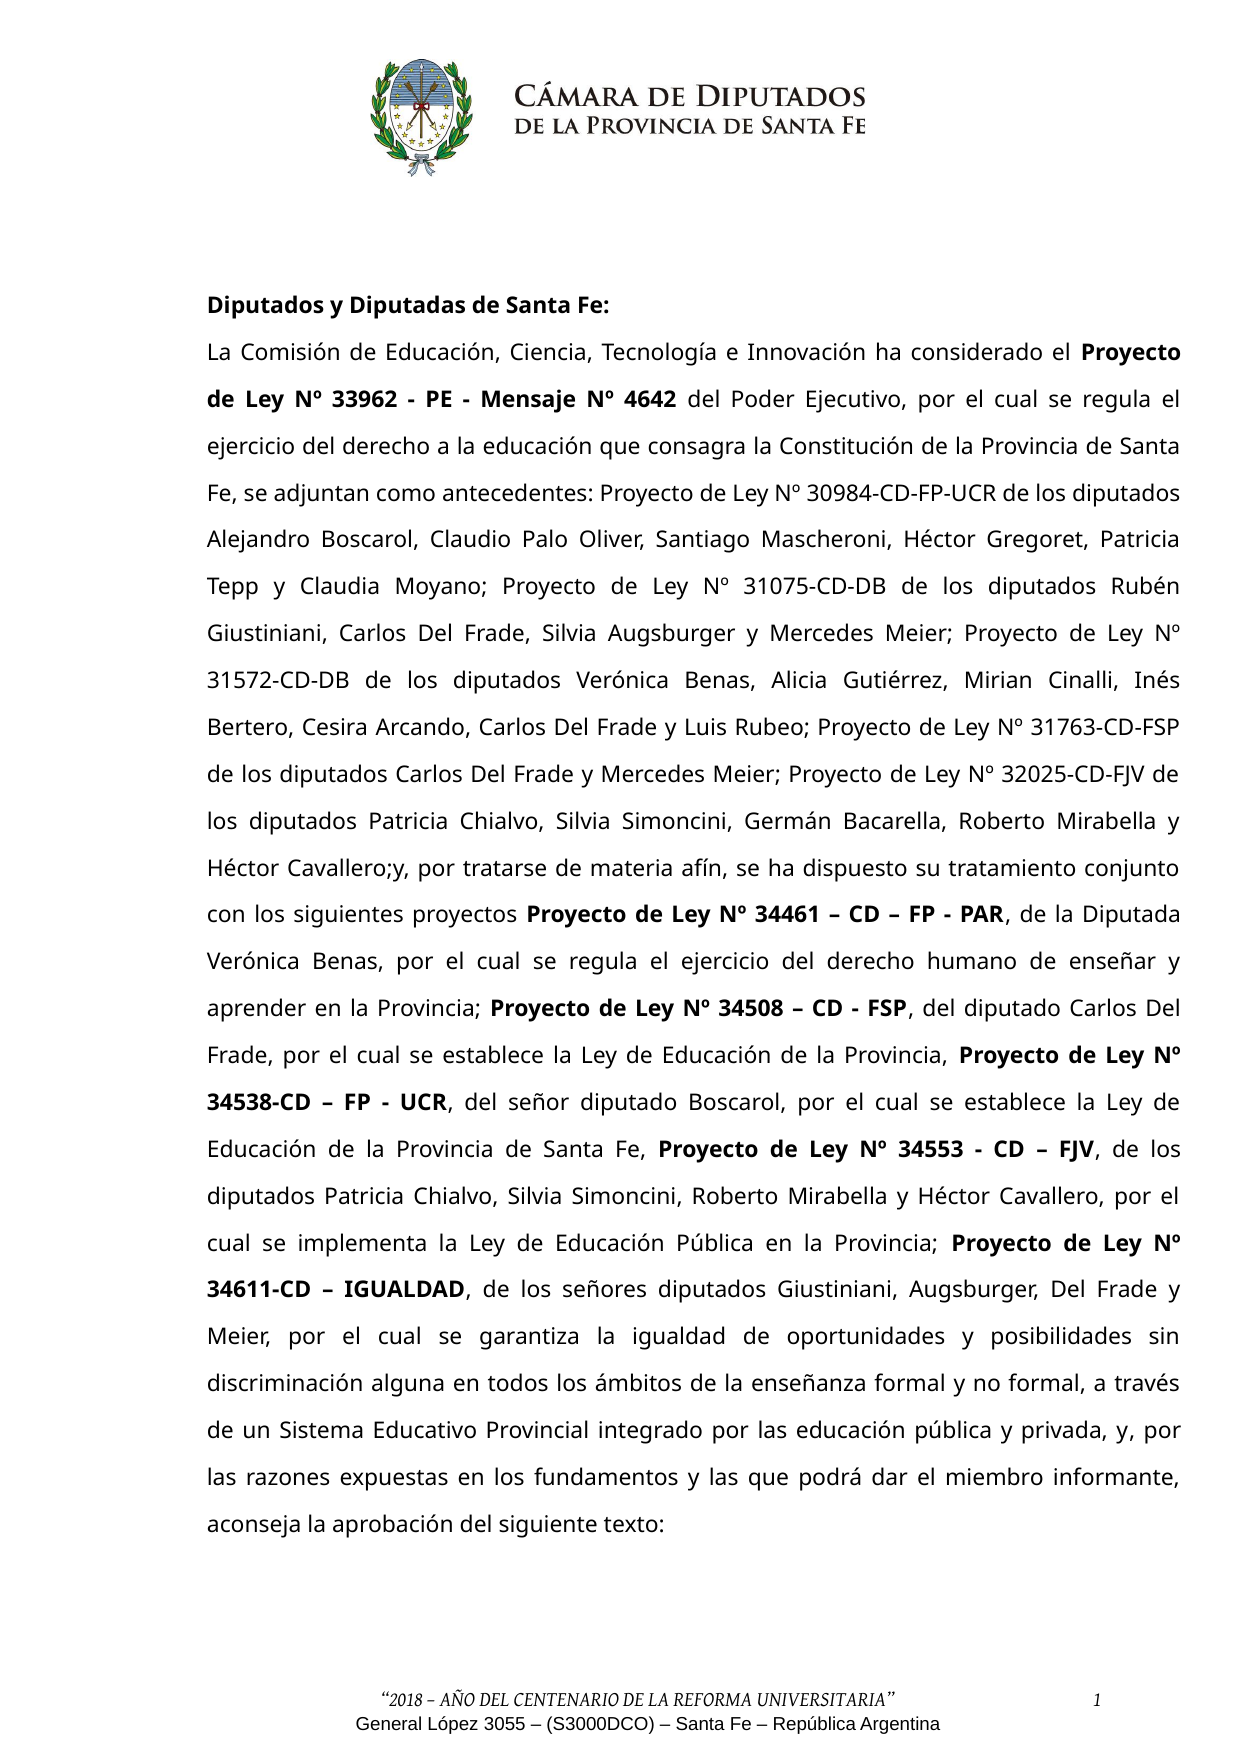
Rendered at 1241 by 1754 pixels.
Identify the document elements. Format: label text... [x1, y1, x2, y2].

picture [370, 59, 866, 181]
text Diputados y Diputadas de Santa Fe: [207, 289, 1181, 320]
text La Comisión de Educación, Ciencia, Tecnología e Innovación ha considerado el Proyecto de Ley Nº 33962 - PE - Mensaje Nº 4642 del Poder Ejecutivo, por el cual se regula el ejercicio del derecho a la educación que consagra la Constitución de la Provincia de Santa Fe, se adjuntan como antecedentes: Proyecto de Ley Nº 30984-CD-FP-UCR de los diputados Alejandro Boscarol, Claudio Palo Oliver, Santiago Mascheroni, Héctor Gregoret, Patricia Tepp y Claudia Moyano; Proyecto de Ley Nº 31075-CD-DB de los diputados Rubén Giustiniani, Carlos Del Frade, Silvia Augsburger y Mercedes Meier; Proyecto de Ley Nº 31572-CD-DB de los diputados Verónica Benas, Alicia Gutiérrez, Mirian Cinalli, Inés Bertero, Cesira Arcando, Carlos Del Frade y Luis Rubeo; Proyecto de Ley Nº 31763-CD-FSP de los diputados Carlos Del Frade y Mercedes Meier; Proyecto de Ley Nº 32025-CD-FJV de los diputados Patricia Chialvo, Silvia Simoncini, Germán Bacarella, Roberto Mirabella y Héctor Cavallero;y, por tratarse de materia afín, se ha dispuesto su tratamiento conjunto con los siguientes proyectos Proyecto de Ley Nº 34461 – CD – FP - PAR, de la Diputada Verónica Benas, por el cual se regula el ejercicio del derecho humano de enseñar y aprender en la Provincia; Proyecto de Ley Nº 34508 – CD - FSP, del diputado Carlos Del Frade, por el cual se establece la Ley de Educación de la Provincia, Proyecto de Ley Nº 34538-CD – FP - UCR, del señor diputado Boscarol, por el cual se establece la Ley de Educación de la Provincia de Santa Fe, Proyecto de Ley Nº 34553 - CD – FJV, de los diputados Patricia Chialvo, Silvia Simoncini, Roberto Mirabella y Héctor Cavallero, por el cual se implementa la Ley de Educación Pública en la Provincia; Proyecto de Ley Nº 34611-CD – IGUALDAD, de los señores diputados Giustiniani, Augsburger, Del Frade y Meier, por el cual se garantiza la igualdad de oportunidades y posibilidades sin discriminación alguna en todos los ámbitos de la enseñanza formal y no formal, a través de un Sistema Educativo Provincial integrado por las educación pública y privada, y, por las razones expuestas en los fundamentos y las que podrá dar el miembro informante, aconseja la aprobación del siguiente texto: [207, 336, 1181, 1539]
